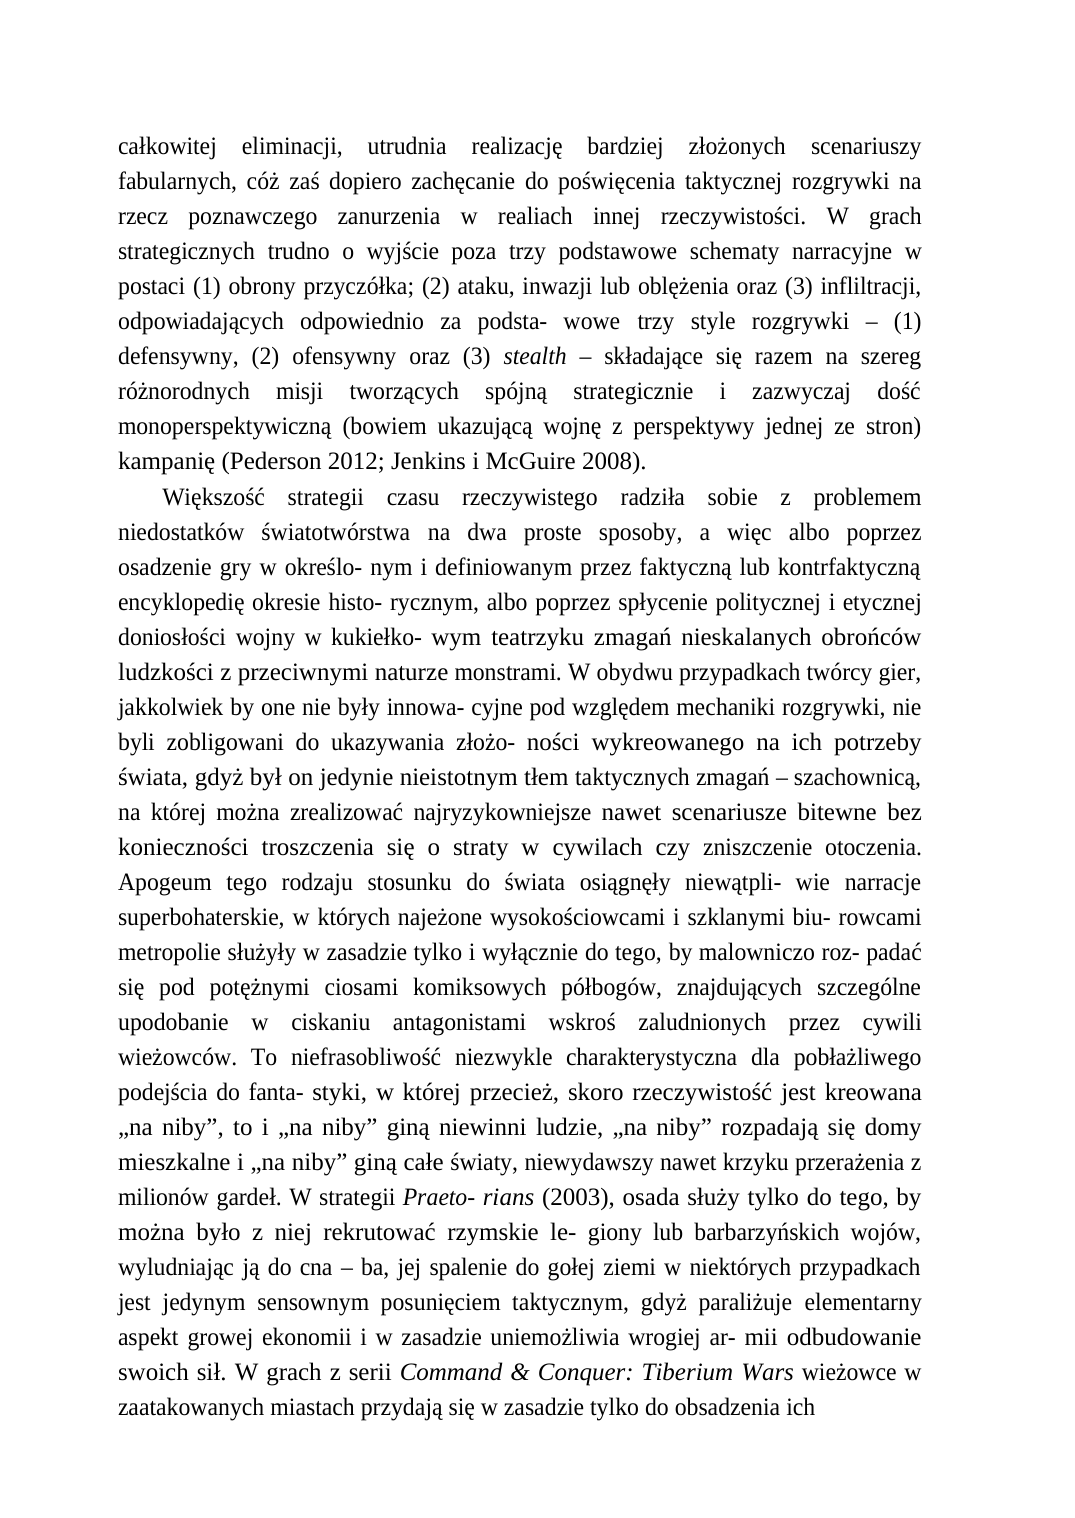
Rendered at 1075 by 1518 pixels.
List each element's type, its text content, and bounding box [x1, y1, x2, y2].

text Większość strategii czasu rzeczywistego radziła sobie z problemem niedostatków światotwórstwa na dwa proste sposoby, a więc albo poprzez osadzenie gry w określo- nym i definiowanym przez faktyczną lub kontrfaktyczną encyklopedię okresie histo- rycznym, albo poprzez spłycenie politycznej i etycznej doniosłości wojny w kukiełko- wym teatrzyku zmagań nieskalanych obrońców ludzkości z przeciwnymi naturze monstrami. W obydwu przypadkach twórcy gier, jakkolwiek by one nie były innowa- cyjne pod względem mechaniki rozgrywki, nie byli zobligowani do ukazywania złożo- ności wykreowanego na ich potrzeby świata, gdyż był on jedynie nieistotnym tłem taktycznych zmagań – szachownicą, na której można zrealizować najryzykowniejsze nawet scenariusze bitewne bez konieczności troszczenia się o straty w cywilach czy zniszczenie otoczenia. Apogeum tego rodzaju stosunku do świata osiągnęły niewątpli- wie narracje superbohaterskie, w których najeżone wysokościowcami i szklanymi biu- rowcami metropolie służyły w zasadzie tylko i wyłącznie do tego, by malowniczo roz- padać się pod potężnymi ciosami komiksowych półbogów, znajdujących szczególne upodobanie w ciskaniu antagonistami wskroś zaludnionych przez cywili wieżowców. To niefrasobliwość niezwykle charakterystyczna dla pobłażliwego podejścia do fanta- styki, w której przecież, skoro rzeczywistość jest kreowana „na niby”, to i „na niby” giną niewinni ludzie, „na niby” rozpadają się domy mieszkalne i „na niby” giną całe światy, niewydawszy nawet krzyku przerażenia z milionów gardeł. W strategii Praeto- rians (2003), osada służy tylko do tego, by można było z niej rekrutować rzymskie le- giony lub barbarzyńskich wojów, wyludniając ją do cna – ba, jej spalenie do gołej ziemi w niektórych przypadkach jest jedynym sensownym posunięciem taktycznym, gdyż paraliżuje elementarny aspekt growej ekonomii i w zasadzie uniemożliwia wrogiej ar- mii odbudowanie swoich sił. W grach z serii Command & Conquer: Tiberium Wars wieżowce w zaatakowanych miastach przydają się w zasadzie tylko do obsadzenia ich [118, 482, 922, 1421]
text całkowitej eliminacji, utrudnia realizację bardziej złożonych scenariuszy fabularnych, cóż zaś dopiero zachęcanie do poświęcenia taktycznej rozgrywki na rzecz poznawczego zanurzenia w realiach innej rzeczywistości. W grach strategicznych trudno o wyjście poza trzy podstawowe schematy narracyjne w postaci (1) obrony przyczółka; (2) ataku, inwazji lub oblężenia oraz (3) infliltracji, odpowiadających odpowiednio za podsta- wowe trzy style rozgrywki – (1) defensywny, (2) ofensywny oraz (3) stealth – składające się razem na szereg różnorodnych misji tworzących spójną strategicznie i zazwyczaj dość monoperspektywiczną (bowiem ukazującą wojnę z perspektywy jednej ze stron) kampanię (Pederson 2012; Jenkins i McGuire 2008). [118, 131, 922, 475]
